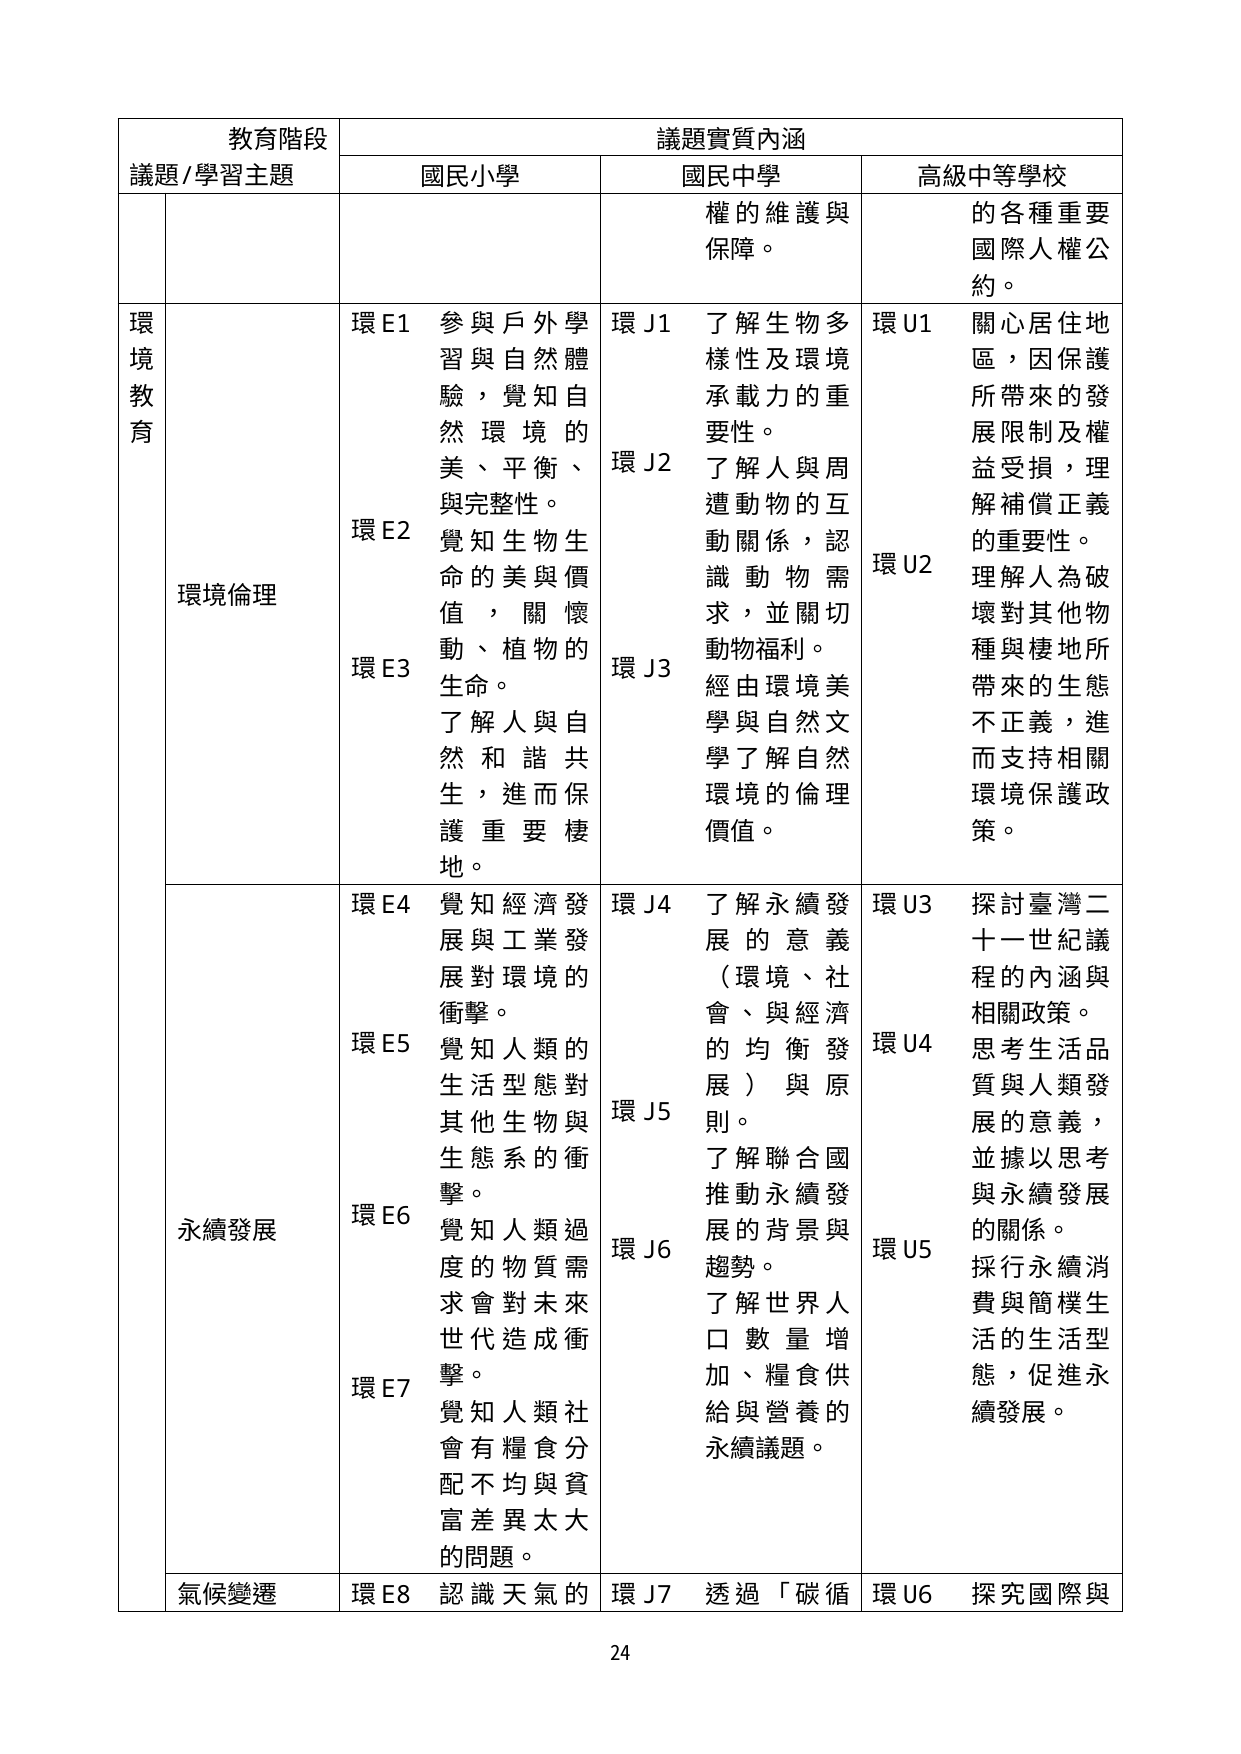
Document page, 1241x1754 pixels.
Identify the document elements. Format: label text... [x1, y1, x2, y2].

table_cell [119, 194, 165, 302]
table_cell 環E8 [340, 1574, 428, 1611]
table_cell 覺知經濟發展與工業發展對環境的衝擊。 覺知人類的生活型態對其他生物與生態系的衝擊。 覺知人類過度的物質需求會對未來世代造成衝擊。 覺知人類社會有糧食分配不均與貧富差異太大的問題。 [428, 885, 600, 1573]
table_cell 認識天氣的 [428, 1574, 600, 1611]
table_cell 環J1 環J2 環J3 [601, 304, 694, 883]
table_cell [428, 194, 600, 302]
table_cell 環J7 [601, 1574, 694, 1611]
table_cell 環U6 [862, 1574, 960, 1611]
table_cell 關心居住地區，因保護所帶來的發展限制及權益受損，理解補償正義的重要性。 理解人為破壞對其他物種與棲地所帶來的生態不正義，進而支持相關環境保護政策。 [960, 304, 1122, 883]
table_header 議題實質內涵 [340, 119, 1122, 155]
table_cell 透過「碳循 [694, 1574, 861, 1611]
table_cell 了解生物多樣性及環境承載力的重要性。 了解人與周遭動物的互動關係，認識動物需求，並關切動物福利。 經由環境美學與自然文學了解自然環境的倫理價值。 [694, 304, 861, 883]
table_cell 國民小學 [340, 156, 600, 193]
table_cell [862, 194, 960, 302]
table_cell 環境教育 [119, 304, 165, 1611]
table_cell 國民中學 [601, 156, 861, 193]
table_cell 環E4 環E5 環E6 環E7 [340, 885, 428, 1573]
table_cell 環境倫理 [166, 304, 339, 883]
table_cell 權的維護與保障。 [694, 194, 861, 302]
table_cell 高級中等學校 [862, 156, 1122, 193]
table_cell 探討臺灣二十一世紀議程的內涵與相關政策。 思考生活品質與人類發展的意義，並據以思考與永續發展的關係。 採行永續消費與簡樸生活的生活型態，促進永續發展。 [960, 885, 1122, 1573]
table_cell 環U3 環U4 環U5 [862, 885, 960, 1573]
table_cell 氣候變遷 [166, 1574, 339, 1611]
table_cell 環J4 環J5 環J6 [601, 885, 694, 1573]
table_cell [166, 194, 339, 302]
table_cell [601, 194, 694, 302]
table_cell 環E1 環E2 環E3 [340, 304, 428, 883]
table_cell 了解永續發展的意義（環境、社會、與經濟的均衡發展）與原則。 了解聯合國推動永續發展的背景與趨勢。 了解世界人口數量增加、糧食供給與營養的永續議題。 [694, 885, 861, 1573]
table_cell 探究國際與 [960, 1574, 1122, 1611]
table_cell 的各種重要國際人權公約。 [960, 194, 1122, 302]
table_header 教育階段 議題/學習主題 [119, 119, 339, 193]
table_cell [340, 194, 428, 302]
table_cell 環U1 環U2 [862, 304, 960, 883]
table_cell 永續發展 [166, 885, 339, 1573]
table_cell 參與戶外學習與自然體驗，覺知自然環境的美、平衡、與完整性。 覺知生物生命的美與價值，關懷動、植物的生命。 了解人與自然和諧共生，進而保護重要棲地。 [428, 304, 600, 883]
